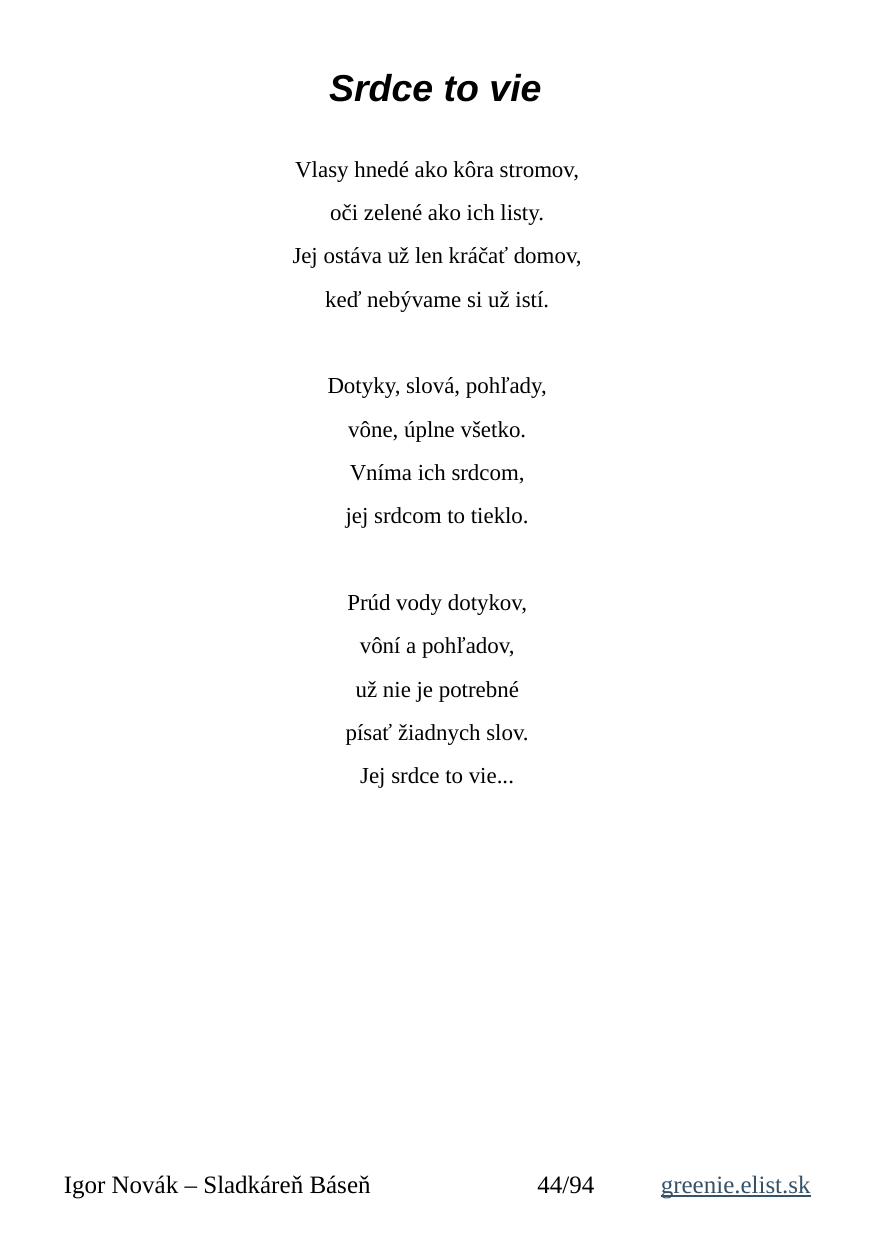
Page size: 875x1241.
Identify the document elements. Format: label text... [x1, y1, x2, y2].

text Prúd vody dotykov, [41, 589, 833, 615]
text Vlasy hnedé ako kôra stromov, [41, 156, 833, 182]
text keď nebývame si už istí. [41, 286, 833, 312]
text Jej ostáva už len kráčať domov, [41, 242, 833, 269]
text vône, úplne všetko. [41, 416, 833, 442]
text jej srdcom to tieklo. [41, 502, 833, 529]
text Vníma ich srdcom, [41, 459, 833, 485]
text písať žiadnych slov. [41, 719, 833, 745]
text Dotyky, slová, pohľady, [41, 372, 833, 399]
subtitle Srdce to vie [41, 66, 833, 109]
text oči zelené ako ich listy. [41, 199, 833, 225]
text už nie je potrebné [41, 676, 833, 702]
text vôní a pohľadov, [41, 632, 833, 659]
text Jej srdce to vie... [41, 762, 833, 789]
